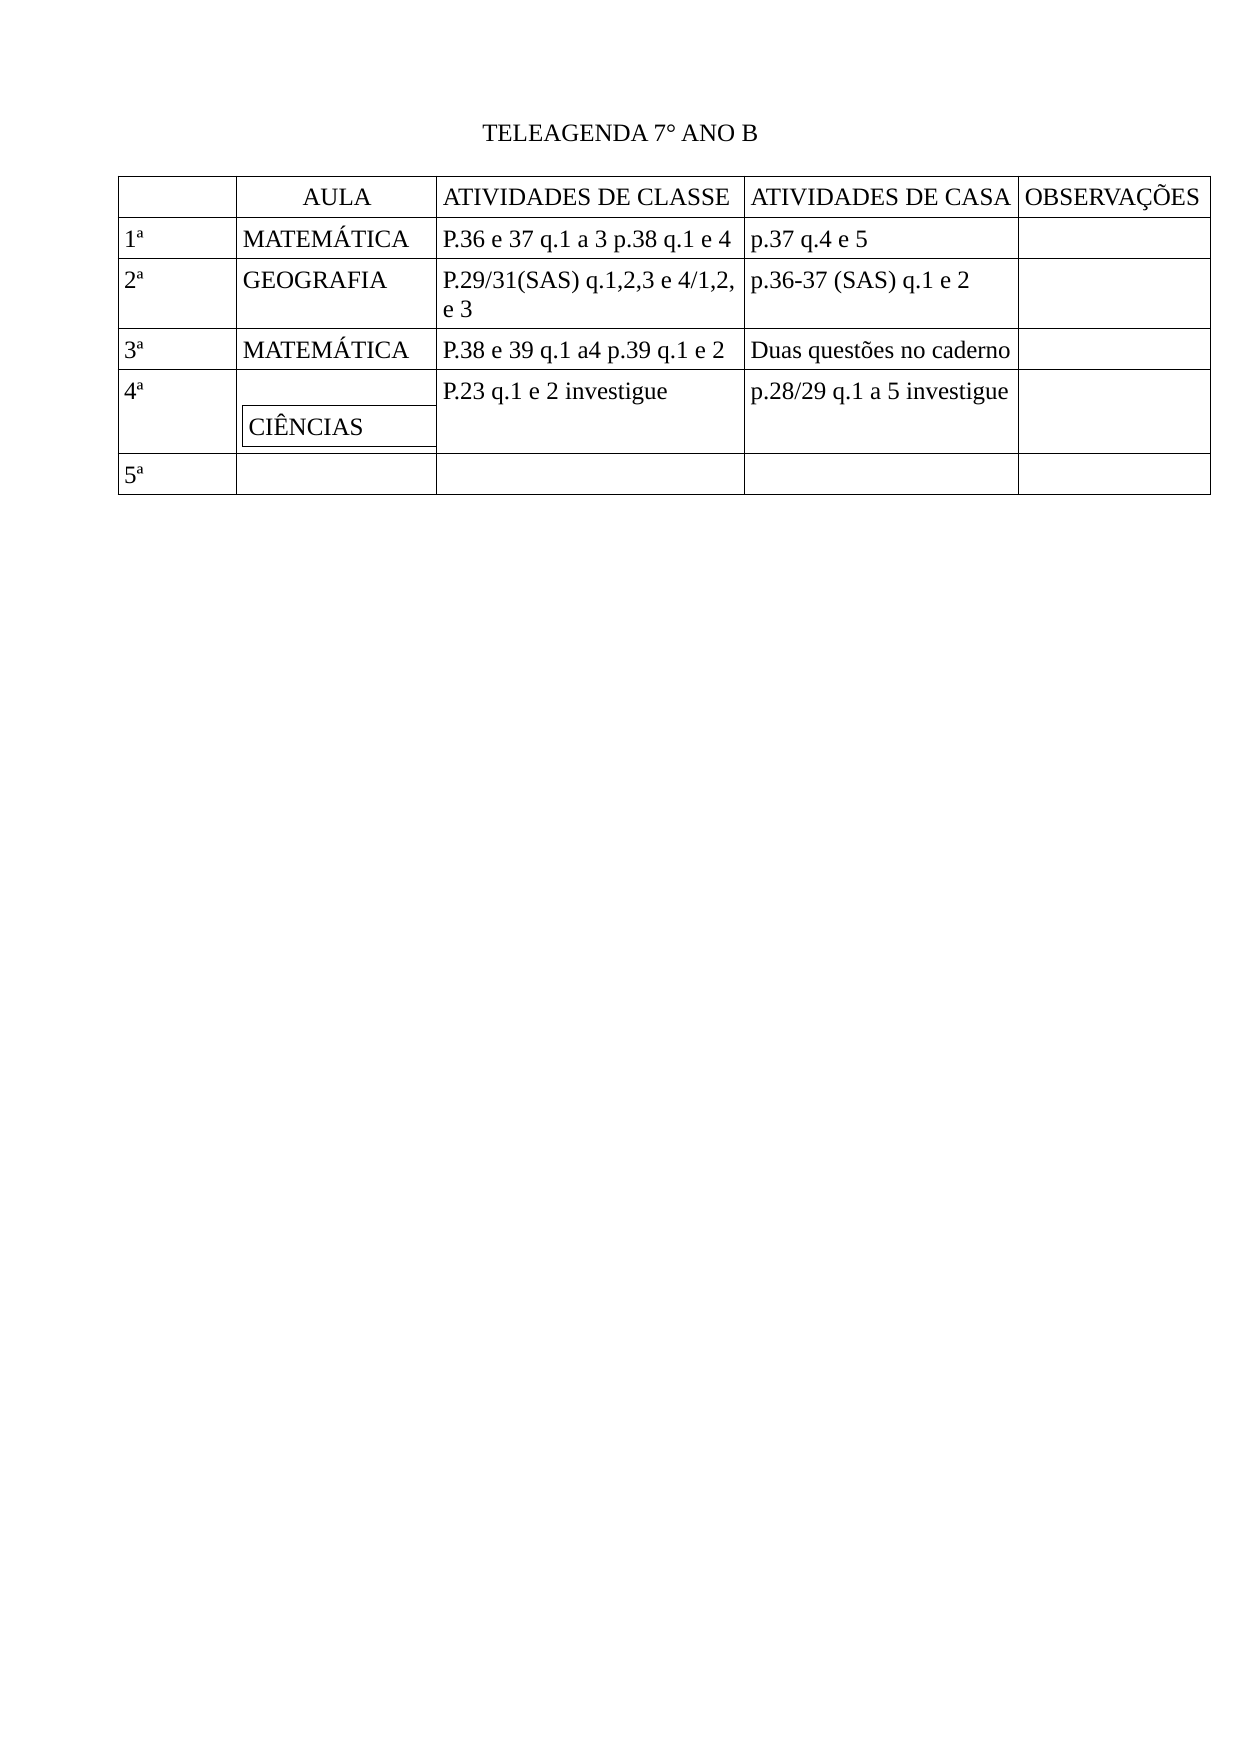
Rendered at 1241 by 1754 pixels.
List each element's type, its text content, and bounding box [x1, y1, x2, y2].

table_cell 1ª [119, 218, 236, 258]
text TELEAGENDA 7° ANO B [118, 118, 1122, 147]
table_cell [437, 454, 744, 494]
table_cell p.37 q.4 e 5 [745, 218, 1018, 258]
table_cell [1019, 454, 1210, 494]
table_cell 5ª [119, 454, 236, 494]
table_cell MATEMÁTICA [237, 218, 436, 258]
table_header OBSERVAÇÕES [1019, 177, 1210, 217]
table_cell [1019, 218, 1210, 258]
table_cell [237, 370, 436, 453]
table_cell P.36 e 37 q.1 a 3 p.38 q.1 e 4 [437, 218, 744, 258]
table_cell 3ª [119, 329, 236, 369]
table_header ATIVIDADES DE CLASSE [437, 177, 744, 217]
table_header ATIVIDADES DE CASA [745, 177, 1018, 217]
table_cell p.28/29 q.1 a 5 investigue [745, 370, 1018, 453]
table_cell [1019, 329, 1210, 369]
table_cell [1019, 259, 1210, 328]
table_cell p.36-37 (SAS) q.1 e 2 [745, 259, 1018, 328]
table_cell 2ª [119, 259, 236, 328]
table_cell [1019, 370, 1210, 453]
table_header AULA [237, 177, 436, 217]
table_cell P.29/31(SAS) q.1,2,3 e 4/1,2, e 3 [437, 259, 744, 328]
table_header CIÊNCIAS [243, 406, 436, 446]
table_cell [237, 454, 436, 494]
table_cell MATEMÁTICA [237, 329, 436, 369]
table_cell P.23 q.1 e 2 investigue [437, 370, 744, 453]
table_cell [745, 454, 1018, 494]
table_cell Duas questões no caderno [745, 329, 1018, 369]
table_header [119, 177, 236, 217]
table_cell 4ª [119, 370, 236, 453]
table_cell P.38 e 39 q.1 a4 p.39 q.1 e 2 [437, 329, 744, 369]
table_cell GEOGRAFIA [237, 259, 436, 328]
